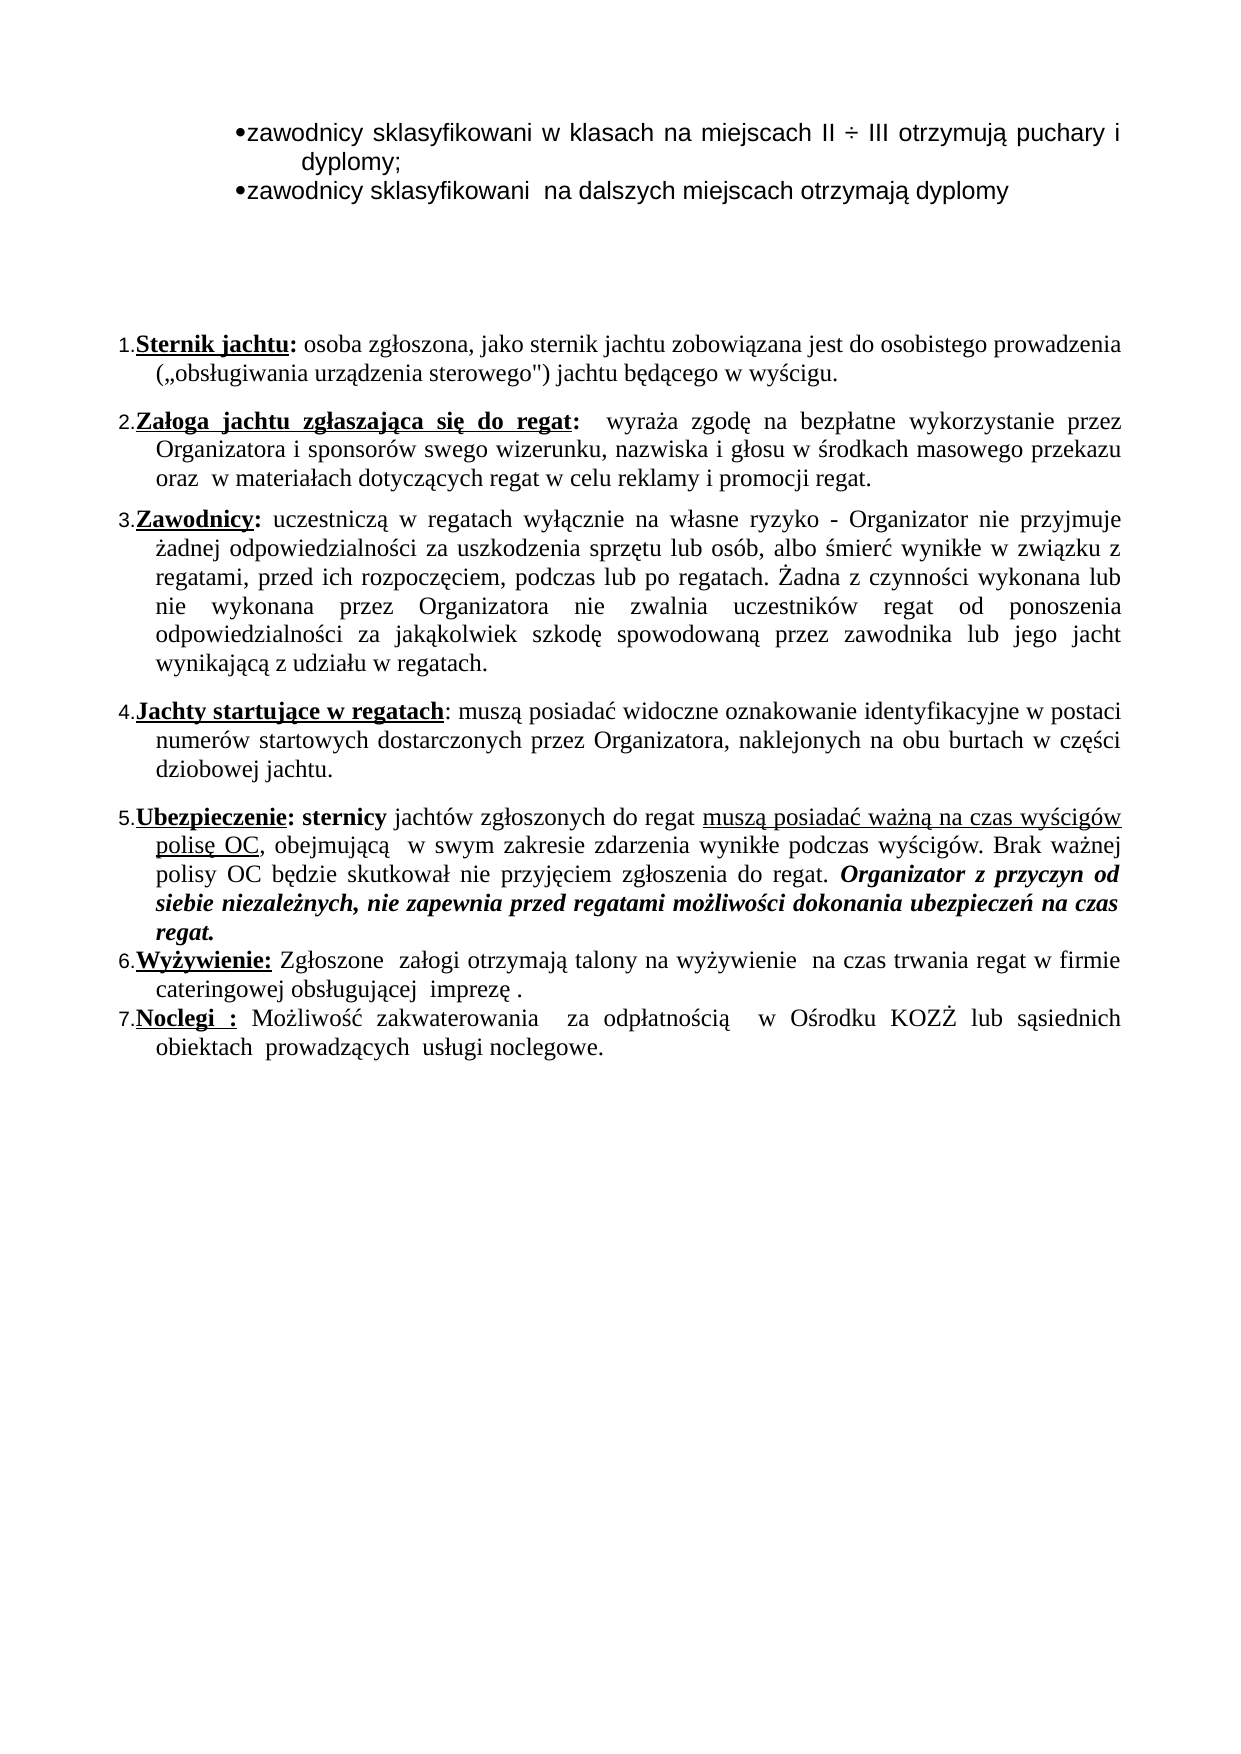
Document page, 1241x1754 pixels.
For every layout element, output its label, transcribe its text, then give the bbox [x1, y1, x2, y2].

list zawodnicy sklasyfikowani w klasach na miejscach II ÷ III otrzymują puchary i dyplomy; [236, 118, 1122, 176]
list Załoga jachtu zgłaszająca się do regat: wyraża zgodę na bezpłatne wykorzystanie przez Organizatora i sponsorów swego wizerunku, nazwiska i głosu w środkach masowego przekazu oraz w materiałach dotyczących regat w celu reklamy i promocji regat. [118, 406, 1122, 492]
list Wyżywienie: Zgłoszone załogi otrzymają talony na wyżywienie na czas trwania regat w firmie cateringowej obsługującej imprezę . [118, 945, 1122, 1003]
list Jachty startujące w regatach: muszą posiadać widoczne oznakowanie identyfikacyjne w postaci numerów startowych dostarczonych przez Organizatora, naklejonych na obu burtach w części dziobowej jachtu. [118, 696, 1122, 782]
list zawodnicy sklasyfikowani na dalszych miejscach otrzymają dyplomy [236, 176, 1122, 204]
list Ubezpieczenie: sternicy jachtów zgłoszonych do regat muszą posiadać ważną na czas wyścigów polisę OC, obejmującą w swym zakresie zdarzenia wynikłe podczas wyścigów. Brak ważnej polisy OC będzie skutkował nie przyjęciem zgłoszenia do regat. Organizator z przyczyn od siebie niezależnych, nie zapewnia przed regatami możliwości dokonania ubezpieczeń na czas regat. [118, 802, 1122, 945]
list Sternik jachtu: osoba zgłoszona, jako sternik jachtu zobowiązana jest do osobistego prowadzenia („obsługiwania urządzenia sterowego") jachtu będącego w wyścigu. [118, 329, 1122, 387]
list Noclegi : Możliwość zakwaterowania za odpłatnością w Ośrodku KOZŻ lub sąsiednich obiektach prowadzących usługi noclegowe. [118, 1003, 1122, 1060]
list Zawodnicy: uczestniczą w regatach wyłącznie na własne ryzyko - Organizator nie przyjmuje żadnej odpowiedzialności za uszkodzenia sprzętu lub osób, albo śmierć wynikłe w związku z regatami, przed ich rozpoczęciem, podczas lub po regatach. Żadna z czynności wykonana lub nie wykonana przez Organizatora nie zwalnia uczestników regat od ponoszenia odpowiedzialności za jakąkolwiek szkodę spowodowaną przez zawodnika lub jego jacht wynikającą z udziału w regatach. [118, 504, 1122, 677]
